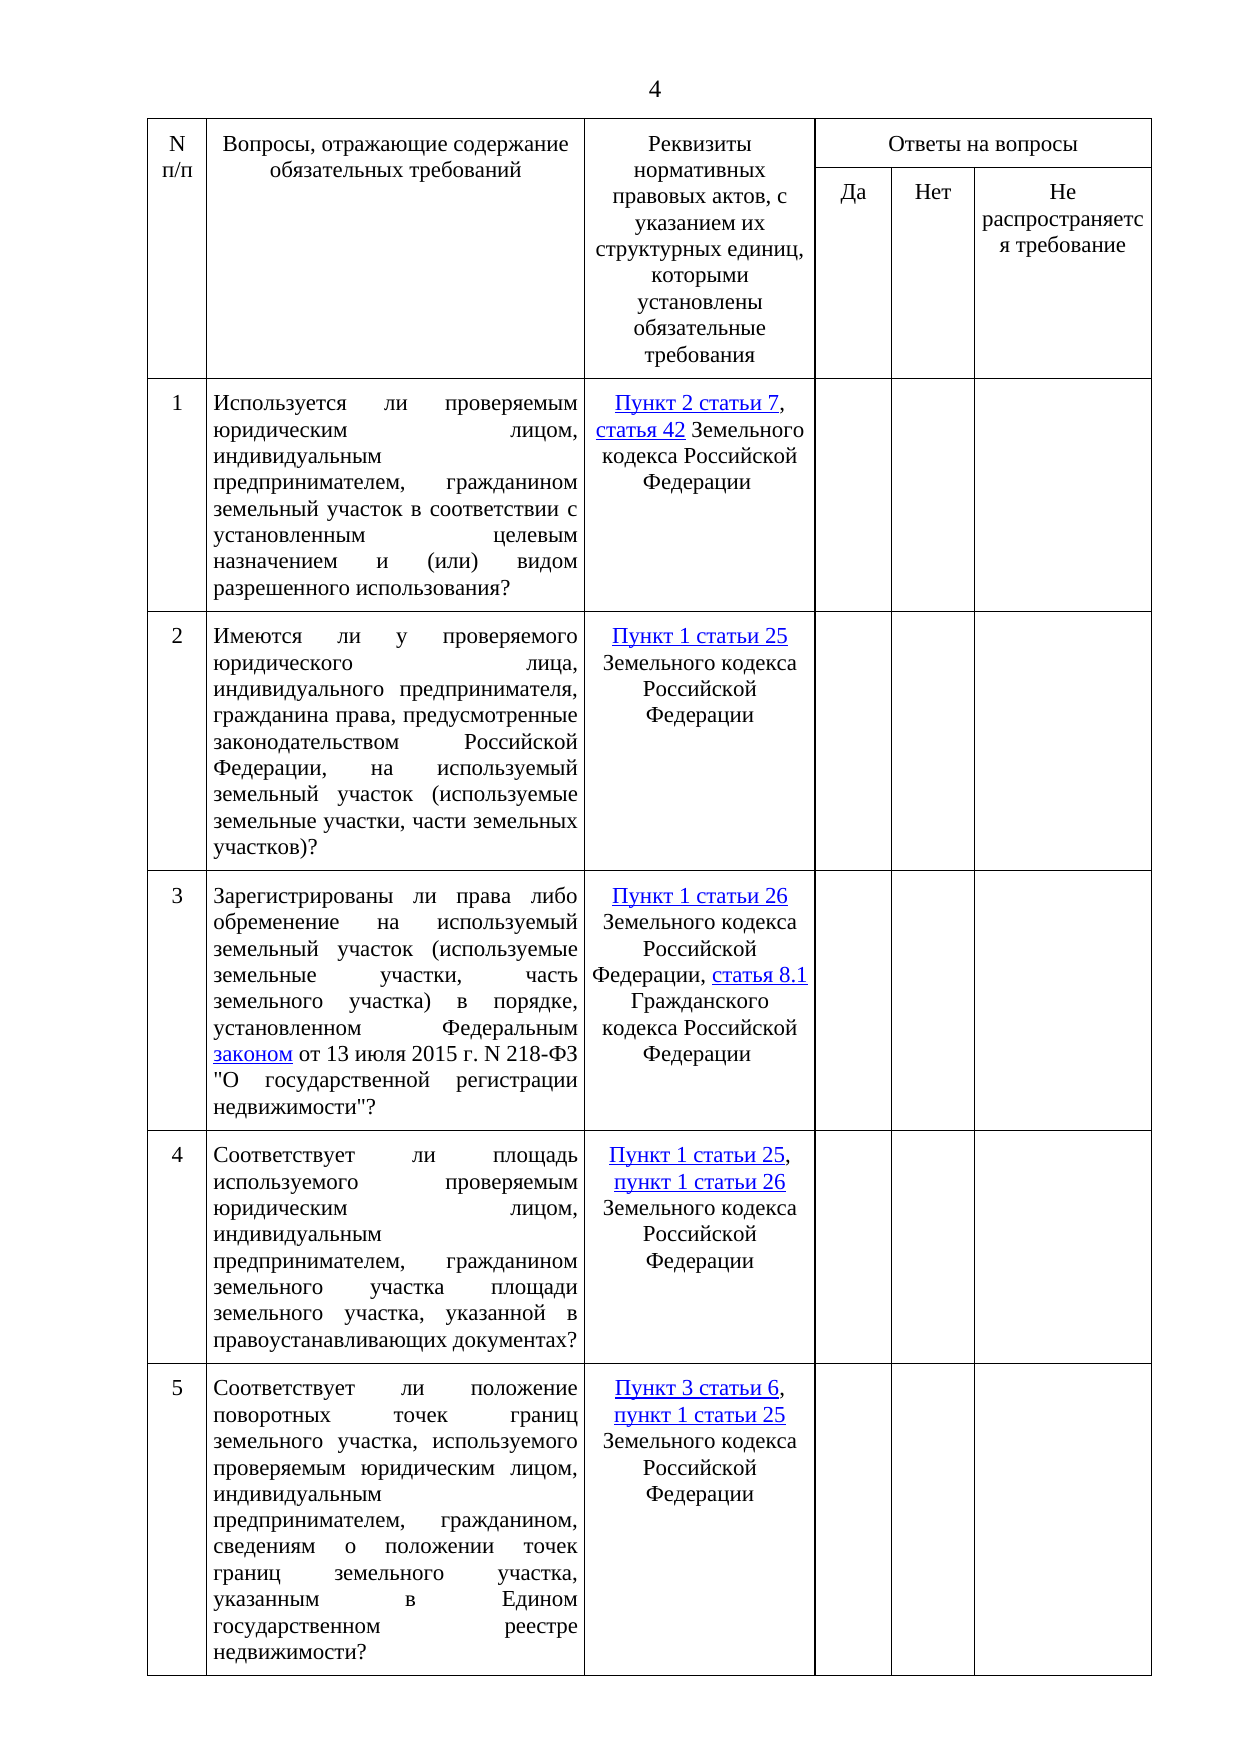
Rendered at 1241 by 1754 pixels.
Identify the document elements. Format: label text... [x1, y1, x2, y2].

table_cell Пункт 1 статьи 25, пункт 1 статьи 26 Земельного кодекса Российской Федерации [585, 1131, 814, 1363]
table_header Ответы на вопросы [816, 119, 1151, 167]
table_header N п/п [148, 119, 206, 378]
table_cell [975, 612, 1151, 870]
table_cell Используется ли проверяемым юридическим лицом, индивидуальным предпринимателем, гражданином земельный участок в соответствии с установленным целевым назначением и (или) видом разрешенного использования? [207, 379, 584, 611]
table_header Вопросы, отражающие содержание обязательных требований [207, 119, 584, 378]
table_cell Пункт 1 статьи 26 Земельного кодекса Российской Федерации, статья 8.1 Гражданского кодекса Российской Федерации [585, 871, 814, 1130]
table_cell [975, 871, 1151, 1130]
table_cell 4 [148, 1131, 206, 1363]
table_cell 2 [148, 612, 206, 870]
table_cell Имеются ли у проверяемого юридического лица, индивидуального предпринимателя, гражданина права, предусмотренные законодательством Российской Федерации, на используемый земельный участок (используемые земельные участки, части земельных участков)? [207, 612, 584, 870]
table_cell [975, 379, 1151, 611]
table_cell Пункт 2 статьи 7, статья 42 Земельного кодекса Российской Федерации [585, 379, 814, 611]
table_cell Соответствует ли положение поворотных точек границ земельного участка, используемого проверяемым юридическим лицом, индивидуальным предпринимателем, гражданином, сведениям о положении точек границ земельного участка, указанным в Едином государственном реестре недвижимости? [207, 1364, 584, 1675]
table_cell Пункт 1 статьи 25 Земельного кодекса Российской Федерации [585, 612, 814, 870]
table_header Реквизиты нормативных правовых актов, с указанием их структурных единиц, которыми установлены обязательные требования [585, 119, 814, 378]
table_cell [816, 1131, 891, 1363]
table_cell [892, 612, 974, 870]
table_cell [816, 871, 891, 1130]
table_cell [816, 612, 891, 870]
table_cell [975, 1131, 1151, 1363]
table_cell [816, 379, 891, 611]
table_cell 3 [148, 871, 206, 1130]
table_cell [892, 1364, 974, 1675]
table_cell 1 [148, 379, 206, 611]
table_cell [816, 1364, 891, 1675]
table_cell 5 [148, 1364, 206, 1675]
table_cell [892, 871, 974, 1130]
table_cell Пункт 3 статьи 6, пункт 1 статьи 25 Земельного кодекса Российской Федерации [585, 1364, 814, 1675]
table_cell Нет [892, 168, 974, 378]
table_cell [892, 379, 974, 611]
table_cell Да [816, 168, 891, 378]
table_cell Не распространяется требование [975, 168, 1151, 378]
table_cell [892, 1131, 974, 1363]
table_cell Соответствует ли площадь используемого проверяемым юридическим лицом, индивидуальным предпринимателем, гражданином земельного участка площади земельного участка, указанной в правоустанавливающих документах? [207, 1131, 584, 1363]
table_cell [975, 1364, 1151, 1675]
table_cell Зарегистрированы ли права либо обременение на используемый земельный участок (используемые земельные участки, часть земельного участка) в порядке, установленном Федеральным законом от 13 июля 2015 г. N 218-ФЗ "О государственной регистрации недвижимости"? [207, 871, 584, 1130]
